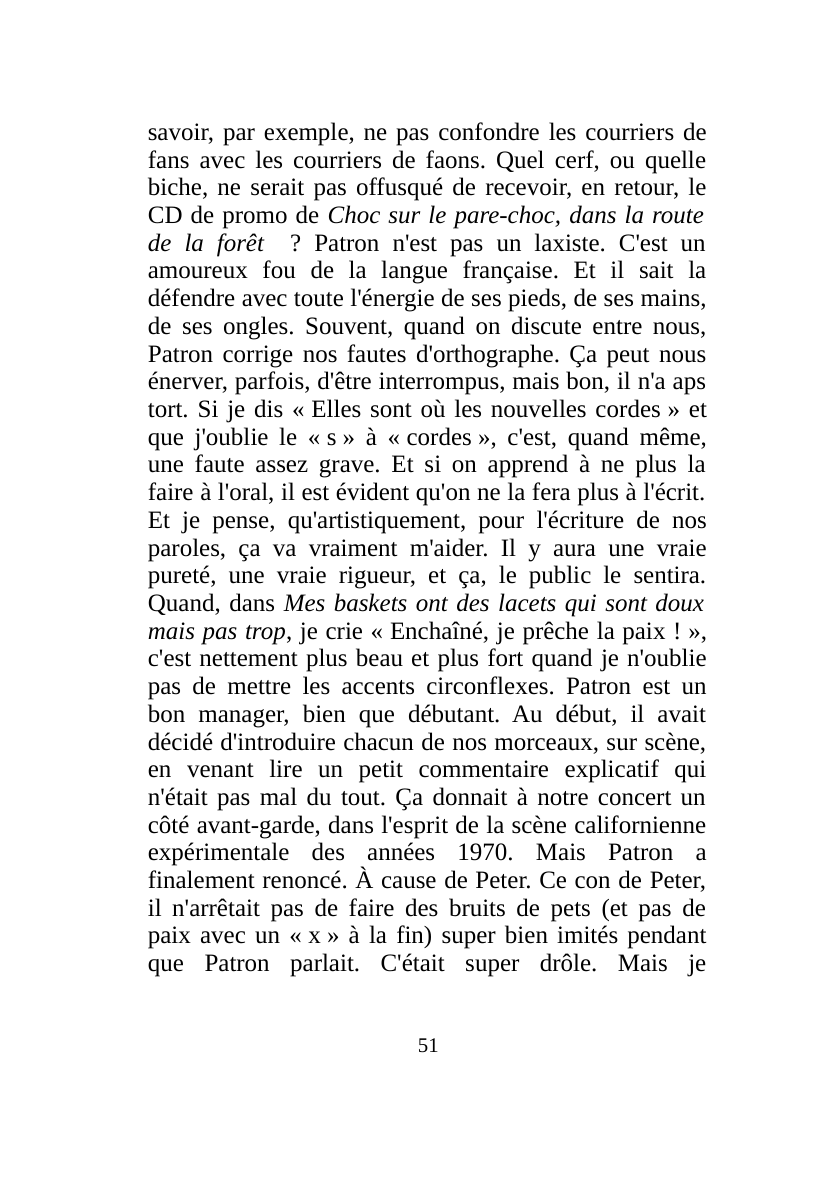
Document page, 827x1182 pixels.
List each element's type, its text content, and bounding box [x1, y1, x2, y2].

text savoir, par exemple, ne pas confondre les courriers de fans avec les courriers de faons. Quel cerf, ou quelle biche, ne serait pas offusqué de recevoir, en retour, le CD de promo de Choc sur le pare-choc, dans la route de la forêt ? Patron n'est pas un laxiste. C'est un amoureux fou de la langue française. Et il sait la défendre avec toute l'énergie de ses pieds, de ses mains, de ses ongles. Souvent, quand on discute entre nous, Patron corrige nos fautes d'orthographe. Ça peut nous énerver, parfois, d'être interrompus, mais bon, il n'a aps tort. Si je dis « Elles sont où les nouvelles cordes » et que j'oublie le « s » à « cordes », c'est, quand même, une faute assez grave. Et si on apprend à ne plus la faire à l'oral, il est évident qu'on ne la fera plus à l'écrit. Et je pense, qu'artistiquement, pour l'écriture de nos paroles, ça va vraiment m'aider. Il y aura une vraie pureté, une vraie rigueur, et ça, le public le sentira. Quand, dans Mes baskets ont des lacets qui sont doux mais pas trop, je crie « Enchaîné, je prêche la paix ! », c'est nettement plus beau et plus fort quand je n'oublie pas de mettre les accents circonflexes. Patron est un bon manager, bien que débutant. Au début, il avait décidé d'introduire chacun de nos morceaux, sur scène, en venant lire un petit commentaire explicatif qui n'était pas mal du tout. Ça donnait à notre concert un côté avant-garde, dans l'esprit de la scène californienne expérimentale des années 1970. Mais Patron a finalement renoncé. À cause de Peter. Ce con de Peter, il n'arrêtait pas de faire des bruits de pets (et pas de paix avec un « x » à la fin) super bien imités pendant que Patron parlait. C'était super drôle. Mais je [148, 118, 707, 977]
